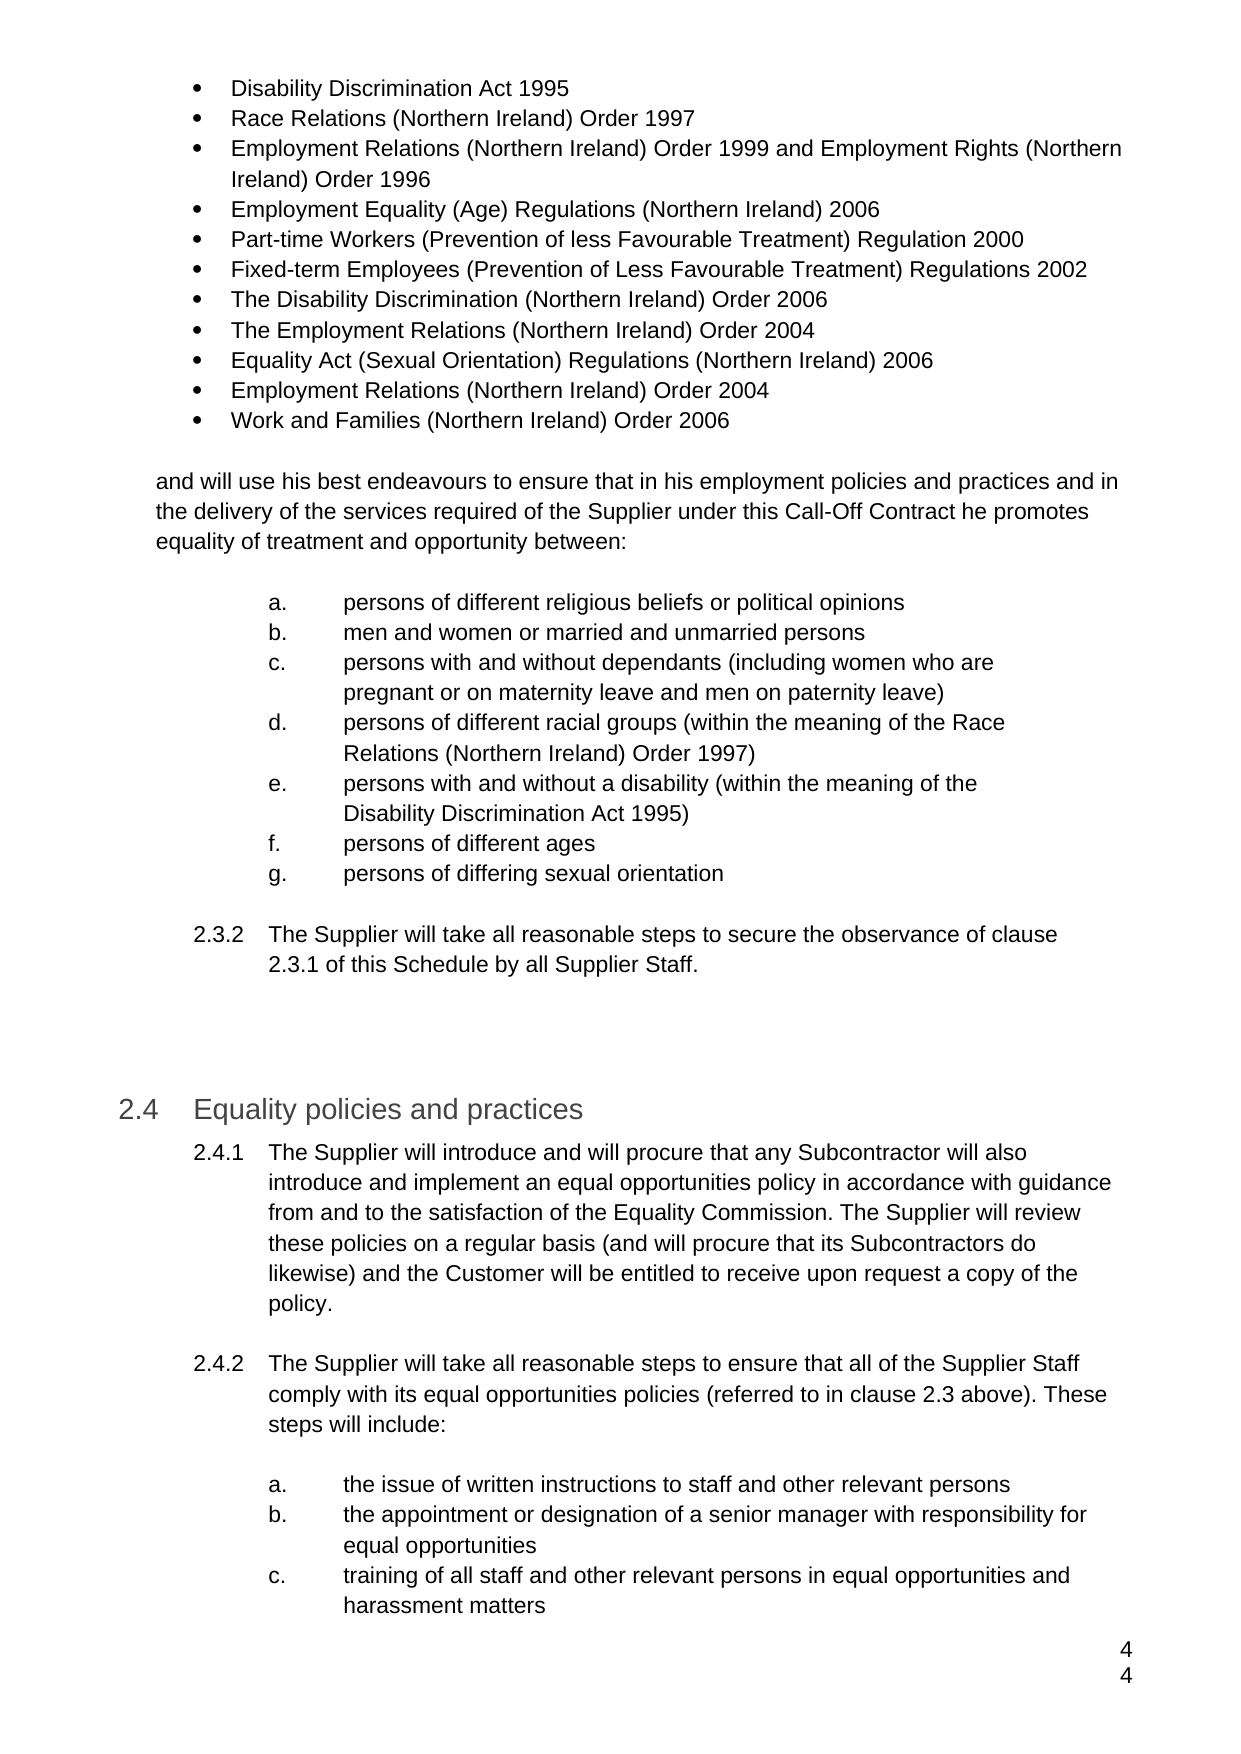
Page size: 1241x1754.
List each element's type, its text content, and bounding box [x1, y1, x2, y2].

list The Employment Relations (Northern Ireland) Order 2004 [193, 317, 1122, 343]
text c. training of all staff and other relevant persons in equal opportunities and harassment matters [268, 1562, 1122, 1618]
text c. persons with and without dependants (including women who are [193, 649, 1122, 675]
list Employment Equality (Age) Regulations (Northern Ireland) 2006 [193, 196, 1122, 222]
text b. men and women or married and unmarried persons [193, 619, 1122, 645]
text Relations (Northern Ireland) Order 1997) [268, 739, 1122, 766]
list Work and Families (Northern Ireland) Order 2006 [193, 407, 1122, 434]
text and will use his best endeavours to ensure that in his employment policies and practices and in the delivery of the services required of the Supplier under this Call-Off Contract he promotes equality of treatment and opportunity between: [156, 468, 1122, 554]
text 2.4.1 The Supplier will introduce and will procure that any Subcontractor will also introduce and implement an equal opportunities policy in accordance with guidance from and to the satisfaction of the Equality Commission. The Supplier will review these policies on a regular basis (and will procure that its Subcontractors do likewise) and the Customer will be entitled to receive upon request a copy of the policy. [193, 1139, 1122, 1316]
list Fixed-term Employees (Prevention of Less Favourable Treatment) Regulations 2002 [193, 256, 1122, 283]
text 2.3.2 The Supplier will take all reasonable steps to secure the observance of clause [118, 921, 1122, 947]
text 2.3.1 of this Schedule by all Supplier Staff. [193, 951, 1122, 977]
text Disability Discrimination Act 1995) [268, 800, 1122, 826]
text a. the issue of written instructions to staff and other relevant persons [193, 1471, 1122, 1498]
list The Disability Discrimination (Northern Ireland) Order 2006 [193, 286, 1122, 313]
text e. persons with and without a disability (within the meaning of the [193, 770, 1122, 796]
list Equality Act (Sexual Orientation) Regulations (Northern Ireland) 2006 [193, 347, 1122, 373]
subtitle 2.4 Equality policies and practices [118, 1092, 1122, 1126]
text d. persons of different racial groups (within the meaning of the Race [193, 709, 1122, 736]
text g. persons of differing sexual orientation [193, 860, 1122, 887]
list Employment Relations (Northern Ireland) Order 2004 [193, 377, 1122, 403]
list Part-time Workers (Prevention of less Favourable Treatment) Regulation 2000 [193, 226, 1122, 252]
text f. persons of different ages [193, 830, 1122, 857]
text pregnant or on maternity leave and men on paternity leave) [268, 679, 1122, 706]
list Employment Relations (Northern Ireland) Order 1999 and Employment Rights (Northern Ireland) Order 1996 [193, 135, 1122, 192]
text 2.4.2 The Supplier will take all reasonable steps to ensure that all of the Supplier Staff comply with its equal opportunities policies (referred to in clause 2.3 above). These steps will include: [193, 1350, 1122, 1437]
text a. persons of different religious beliefs or political opinions [193, 588, 1122, 615]
list Race Relations (Northern Ireland) Order 1997 [193, 105, 1122, 132]
text b. the appointment or designation of a senior manager with responsibility for equal opportunities [268, 1501, 1122, 1558]
list Disability Discrimination Act 1995 [193, 75, 1122, 101]
